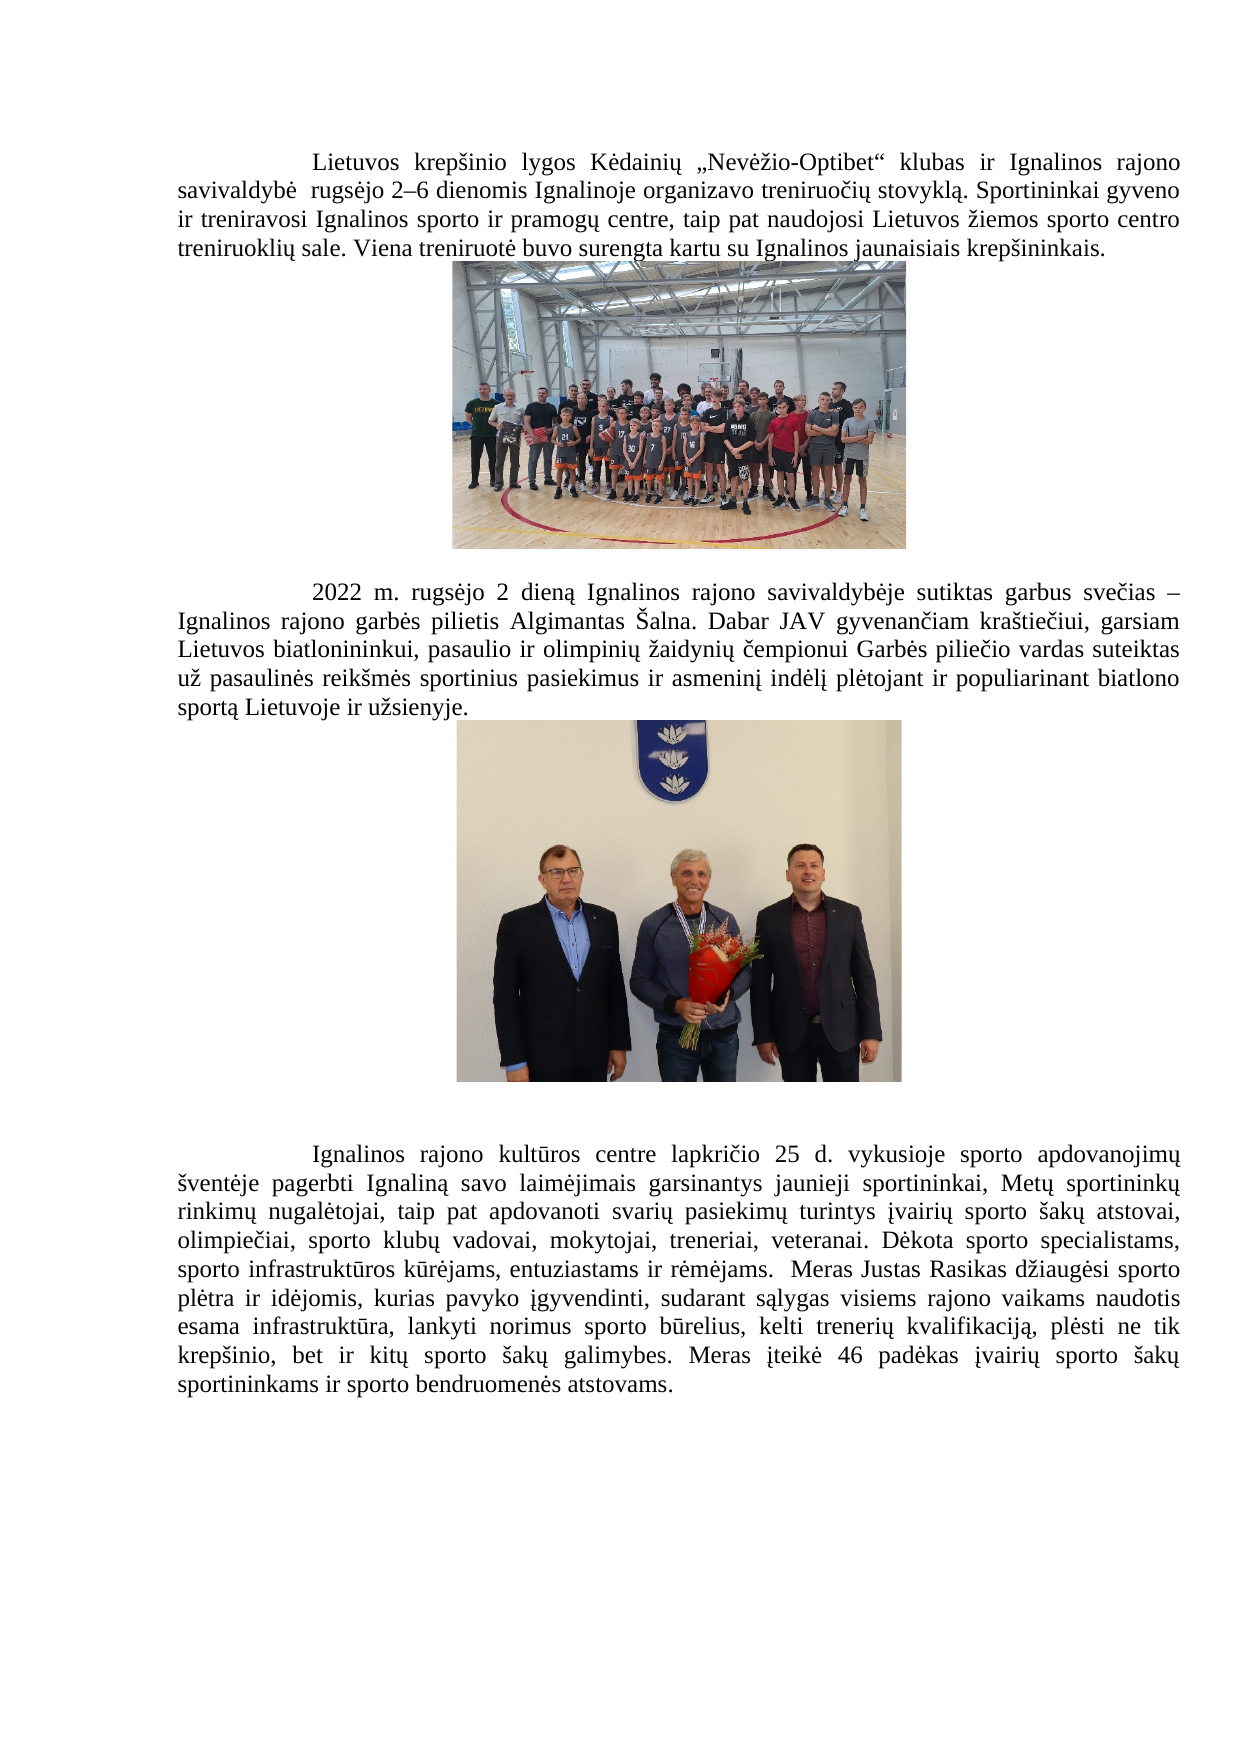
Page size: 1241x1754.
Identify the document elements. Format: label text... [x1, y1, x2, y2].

text Ignalinos rajono kultūros centre lapkričio 25 d. vykusioje sporto apdovanojimų šventėje pagerbti Ignaliną savo laimėjimais garsinantys jaunieji sportininkai, Metų sportininkų rinkimų nugalėtojai, taip pat apdovanoti svarių pasiekimų turintys įvairių sporto šakų atstovai, olimpiečiai, sporto klubų vadovai, mokytojai, treneriai, veteranai. Dėkota sporto specialistams, sporto infrastruktūros kūrėjams, entuziastams ir rėmėjams. Meras Justas Rasikas džiaugėsi sporto plėtra ir idėjomis, kurias pavyko įgyvendinti, sudarant sąlygas visiems rajono vaikams naudotis esama infrastruktūra, lankyti norimus sporto būrelius, kelti trenerių kvalifikaciją, plėsti ne tik krepšinio, bet ir kitų sporto šakų galimybes. Meras įteikė 46 padėkas įvairių sporto šakų sportininkams ir sporto bendruomenės atstovams. [177, 1139, 1181, 1398]
text Lietuvos krepšinio lygos Kėdainių „Nevėžio-Optibet“ klubas ir Ignalinos rajono savivaldybė rugsėjo 2–6 dienomis Ignalinoje organizavo treniruočių stovyklą. Sportininkai gyveno ir treniravosi Ignalinos sporto ir pramogų centre, taip pat naudojosi Lietuvos žiemos sporto centro treniruoklių sale. Viena treniruotė buvo surengta kartu su Ignalinos jaunaisiais krepšininkais. [177, 147, 1181, 262]
text 2022 m. rugsėjo 2 dieną Ignalinos rajono savivaldybėje sutiktas garbus svečias – Ignalinos rajono garbės pilietis Algimantas Šalna. Dabar JAV gyvenančiam kraštiečiui, garsiam Lietuvos biatlonininkui, pasaulio ir olimpinių žaidynių čempionui Garbės piliečio vardas suteiktas už pasaulinės reikšmės sportinius pasiekimus ir asmeninį indėlį plėtojant ir populiarinant biatlono sportą Lietuvoje ir užsienyje. [177, 577, 1181, 721]
